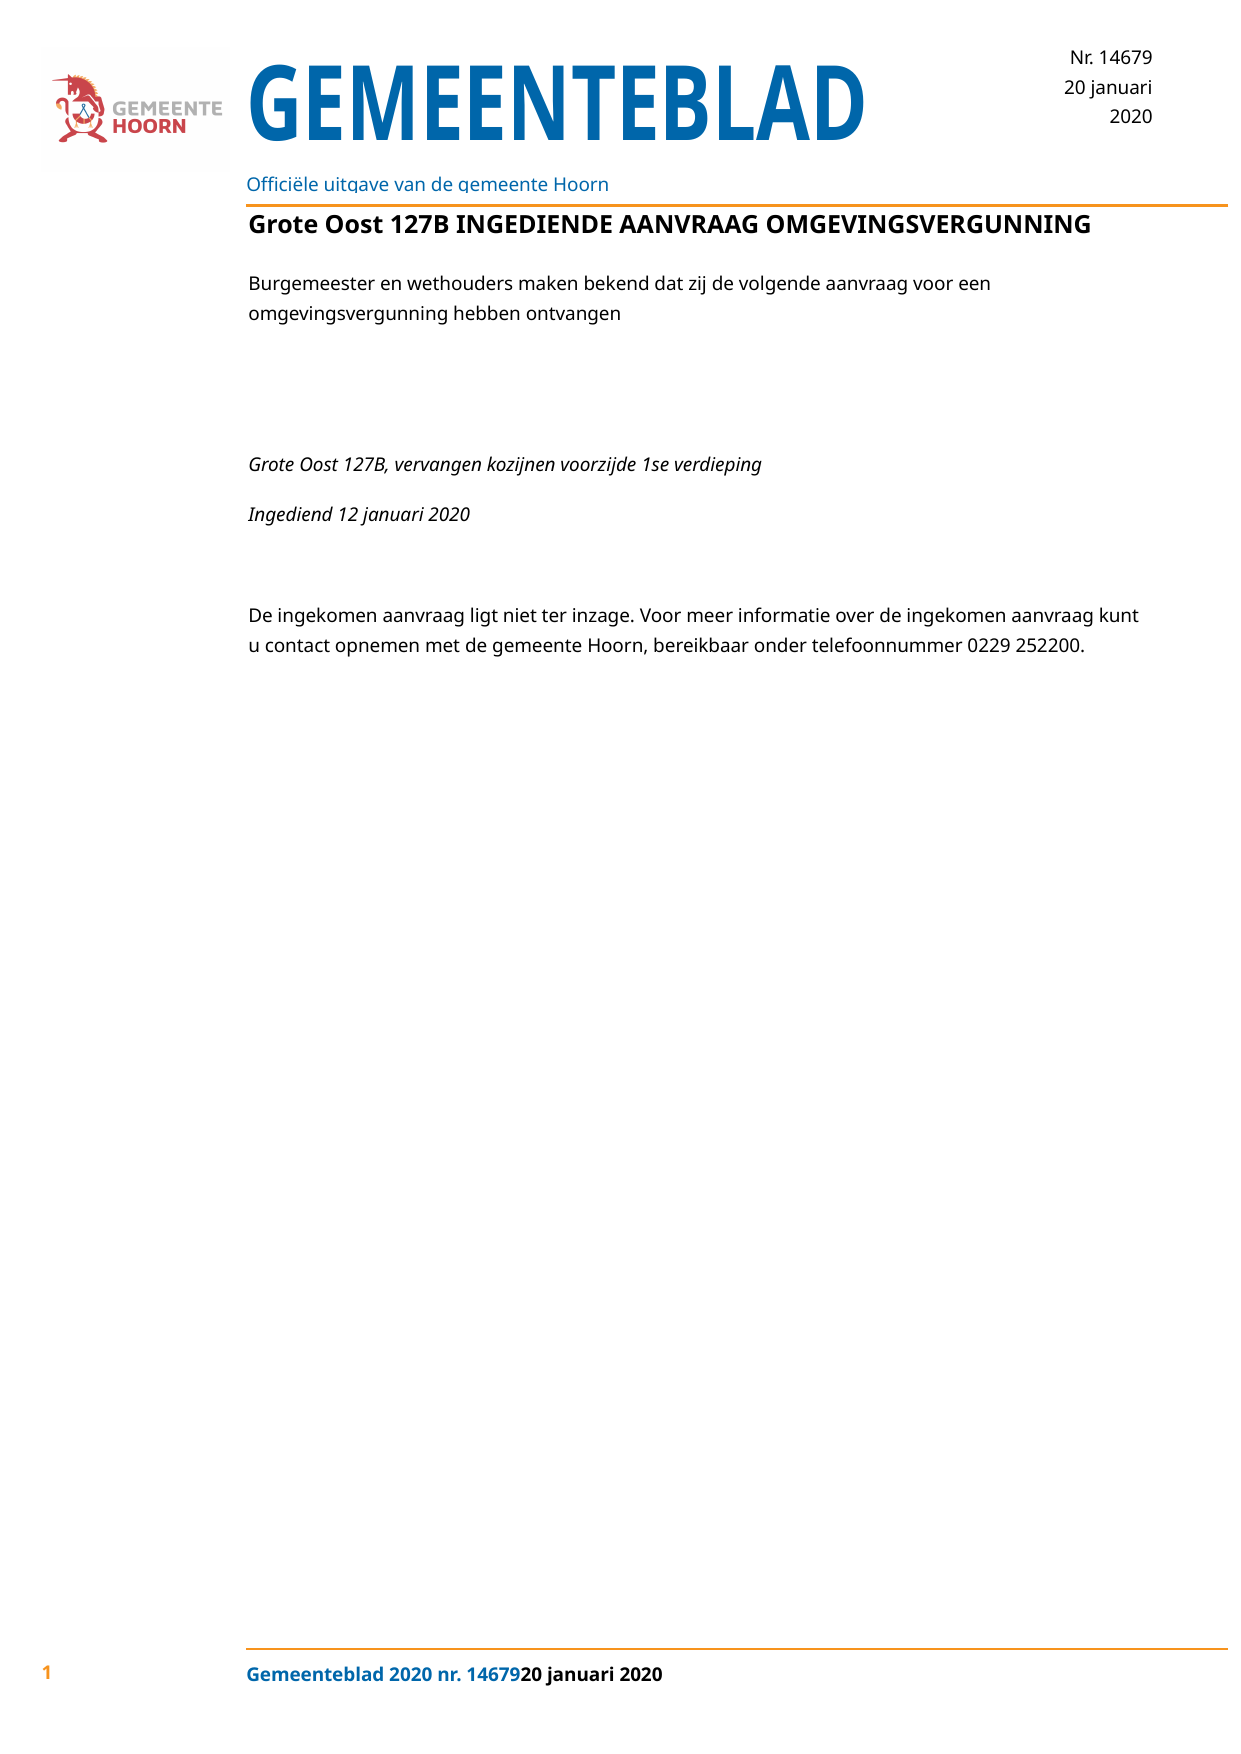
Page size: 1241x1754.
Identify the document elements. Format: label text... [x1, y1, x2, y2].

text Burgemeester en wethouders maken bekend dat zij de volgende aanvraag voor een omgevingsvergunning hebben ontvangen [248, 270, 1152, 326]
text Grote Oost 127B, vervangen kozijnen voorzijde 1se verdieping [248, 451, 1152, 477]
text De ingekomen aanvraag ligt niet ter inzage. Voor meer informatie over de ingekomen aanvraag kunt u contact opnemen met de gemeente Hoorn, bereikbaar onder telefoonnummer 0229 252200. [248, 602, 1152, 658]
text Ingediend 12 januari 2020 [248, 502, 1152, 527]
picture [41, 47, 231, 172]
text Grote Oost 127B INGEDIENDE AANVRAAG OMGEVINGSVERGUNNING [248, 207, 1152, 241]
